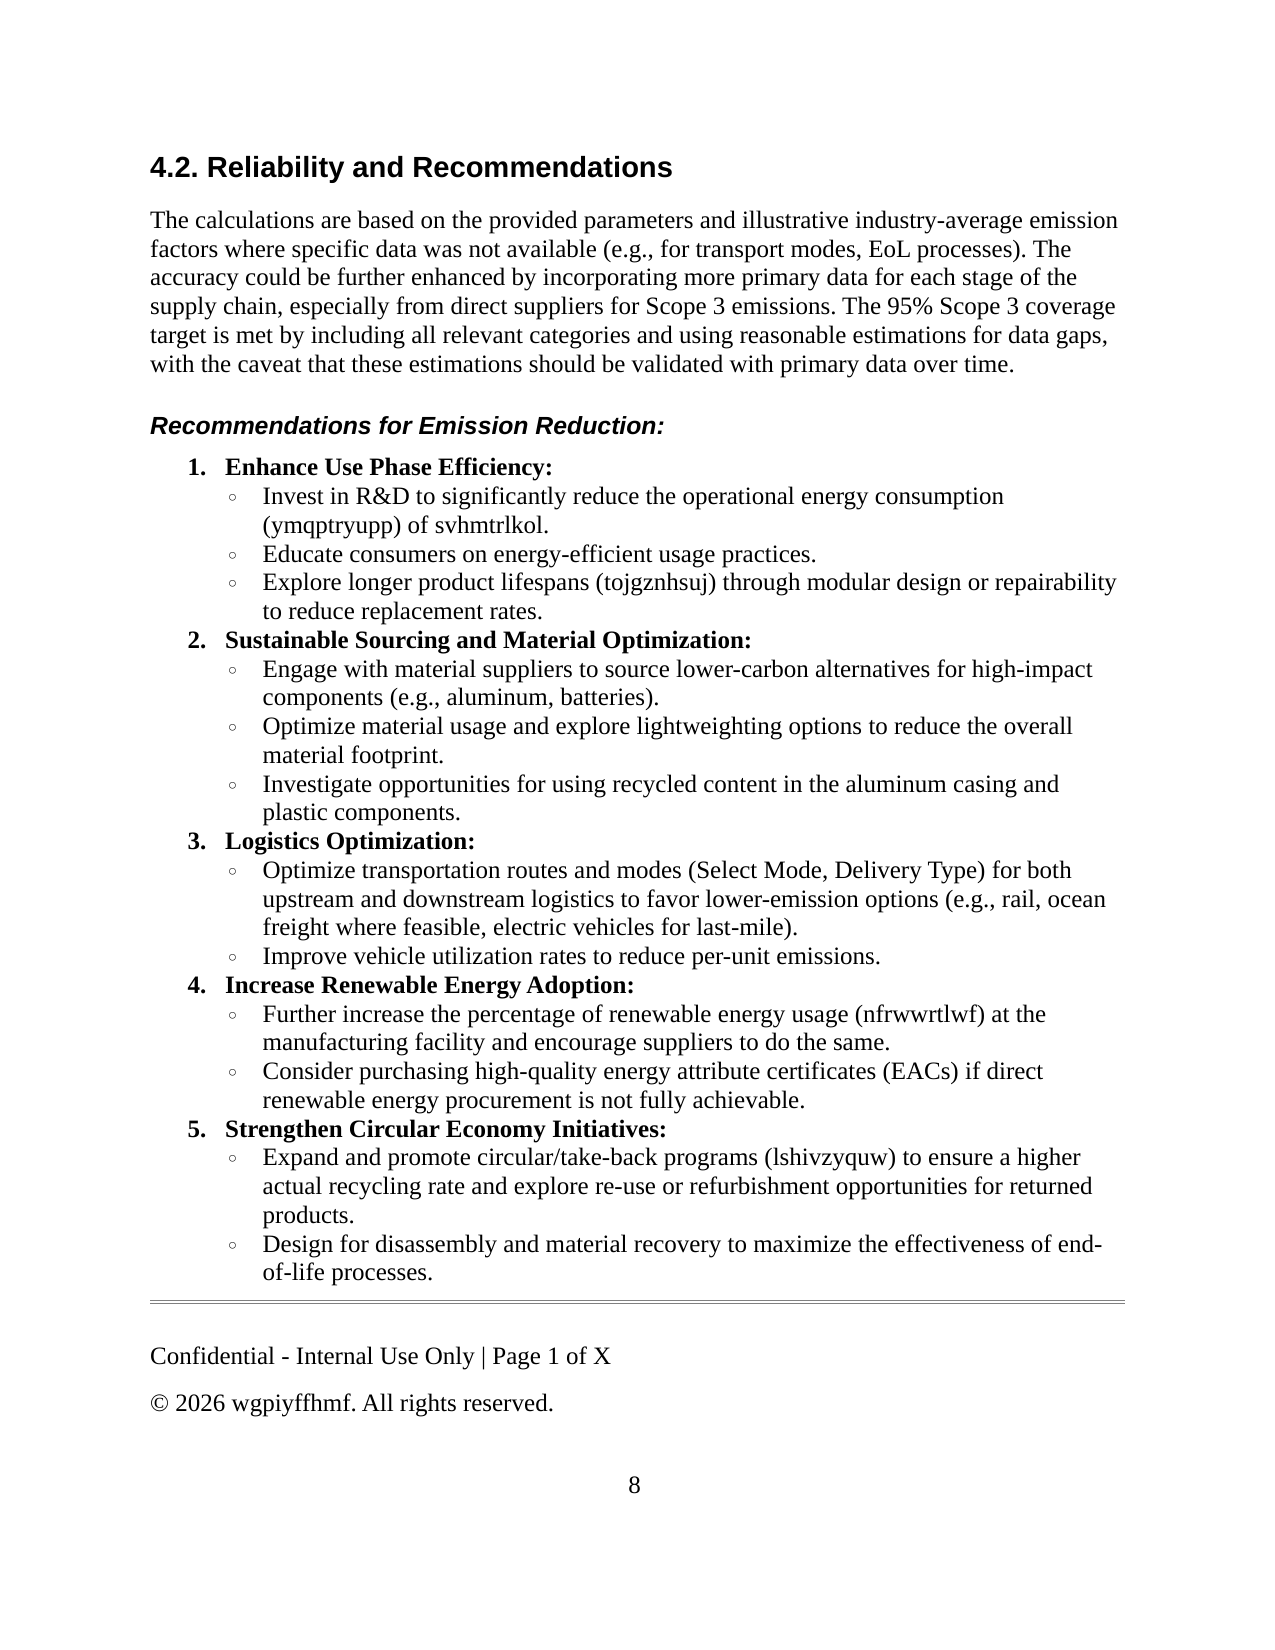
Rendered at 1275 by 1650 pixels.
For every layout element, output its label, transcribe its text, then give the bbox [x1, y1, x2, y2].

list Investigate opportunities for using recycled content in the aluminum casing and plastic components. [225, 769, 1125, 826]
list Explore longer product lifespans (tojgznhsuj) through modular design or repairability to reduce replacement rates. [225, 567, 1125, 625]
list Expand and promote circular/take-back programs (lshivzyquw) to ensure a higher actual recycling rate and explore re-use or refurbishment opportunities for returned products. [225, 1142, 1125, 1229]
list Logistics Optimization: [187, 826, 1125, 855]
list Enhance Use Phase Efficiency: [187, 452, 1125, 481]
list Educate consumers on energy-efficient usage practices. [225, 539, 1125, 567]
list Further increase the percentage of renewable energy usage (nfrwwrtlwf) at the manufacturing facility and encourage suppliers to do the same. [225, 999, 1125, 1056]
list Consider purchasing high-quality energy attribute certificates (EACs) if direct renewable energy procurement is not fully achievable. [225, 1056, 1125, 1114]
text © 2026 wgpiyffhmf. All rights reserved. [150, 1388, 1125, 1417]
list Engage with material suppliers to source lower-carbon alternatives for high-impact components (e.g., aluminum, batteries). [225, 654, 1125, 711]
list Improve vehicle utilization rates to reduce per-unit emissions. [225, 941, 1125, 970]
list Increase Renewable Energy Adoption: [187, 970, 1125, 999]
list Optimize material usage and explore lightweighting options to reduce the overall material footprint. [225, 711, 1125, 769]
list Design for disassembly and material recovery to maximize the effectiveness of end-of-life processes. [225, 1229, 1125, 1286]
text The calculations are based on the provided parameters and illustrative industry-average emission factors where specific data was not available (e.g., for transport modes, EoL processes). The accuracy could be further enhanced by incorporating more primary data for each stage of the supply chain, especially from direct suppliers for Scope 3 emissions. The 95% Scope 3 coverage target is met by including all relevant categories and using reasonable estimations for data gaps, with the caveat that these estimations should be validated with primary data over time. [150, 205, 1125, 377]
list Strengthen Circular Economy Initiatives: [187, 1114, 1125, 1142]
subtitle Recommendations for Emission Reduction: [150, 411, 1125, 440]
text Confidential - Internal Use Only | Page 1 of X [150, 1341, 1125, 1370]
subtitle 4.2. Reliability and Recommendations [150, 150, 1125, 183]
list Optimize transportation routes and modes (Select Mode, Delivery Type) for both upstream and downstream logistics to favor lower-emission options (e.g., rail, ocean freight where feasible, electric vehicles for last-mile). [225, 855, 1125, 941]
list Sustainable Sourcing and Material Optimization: [187, 625, 1125, 654]
list Invest in R&D to significantly reduce the operational energy consumption (ymqptryupp) of svhmtrlkol. [225, 481, 1125, 539]
